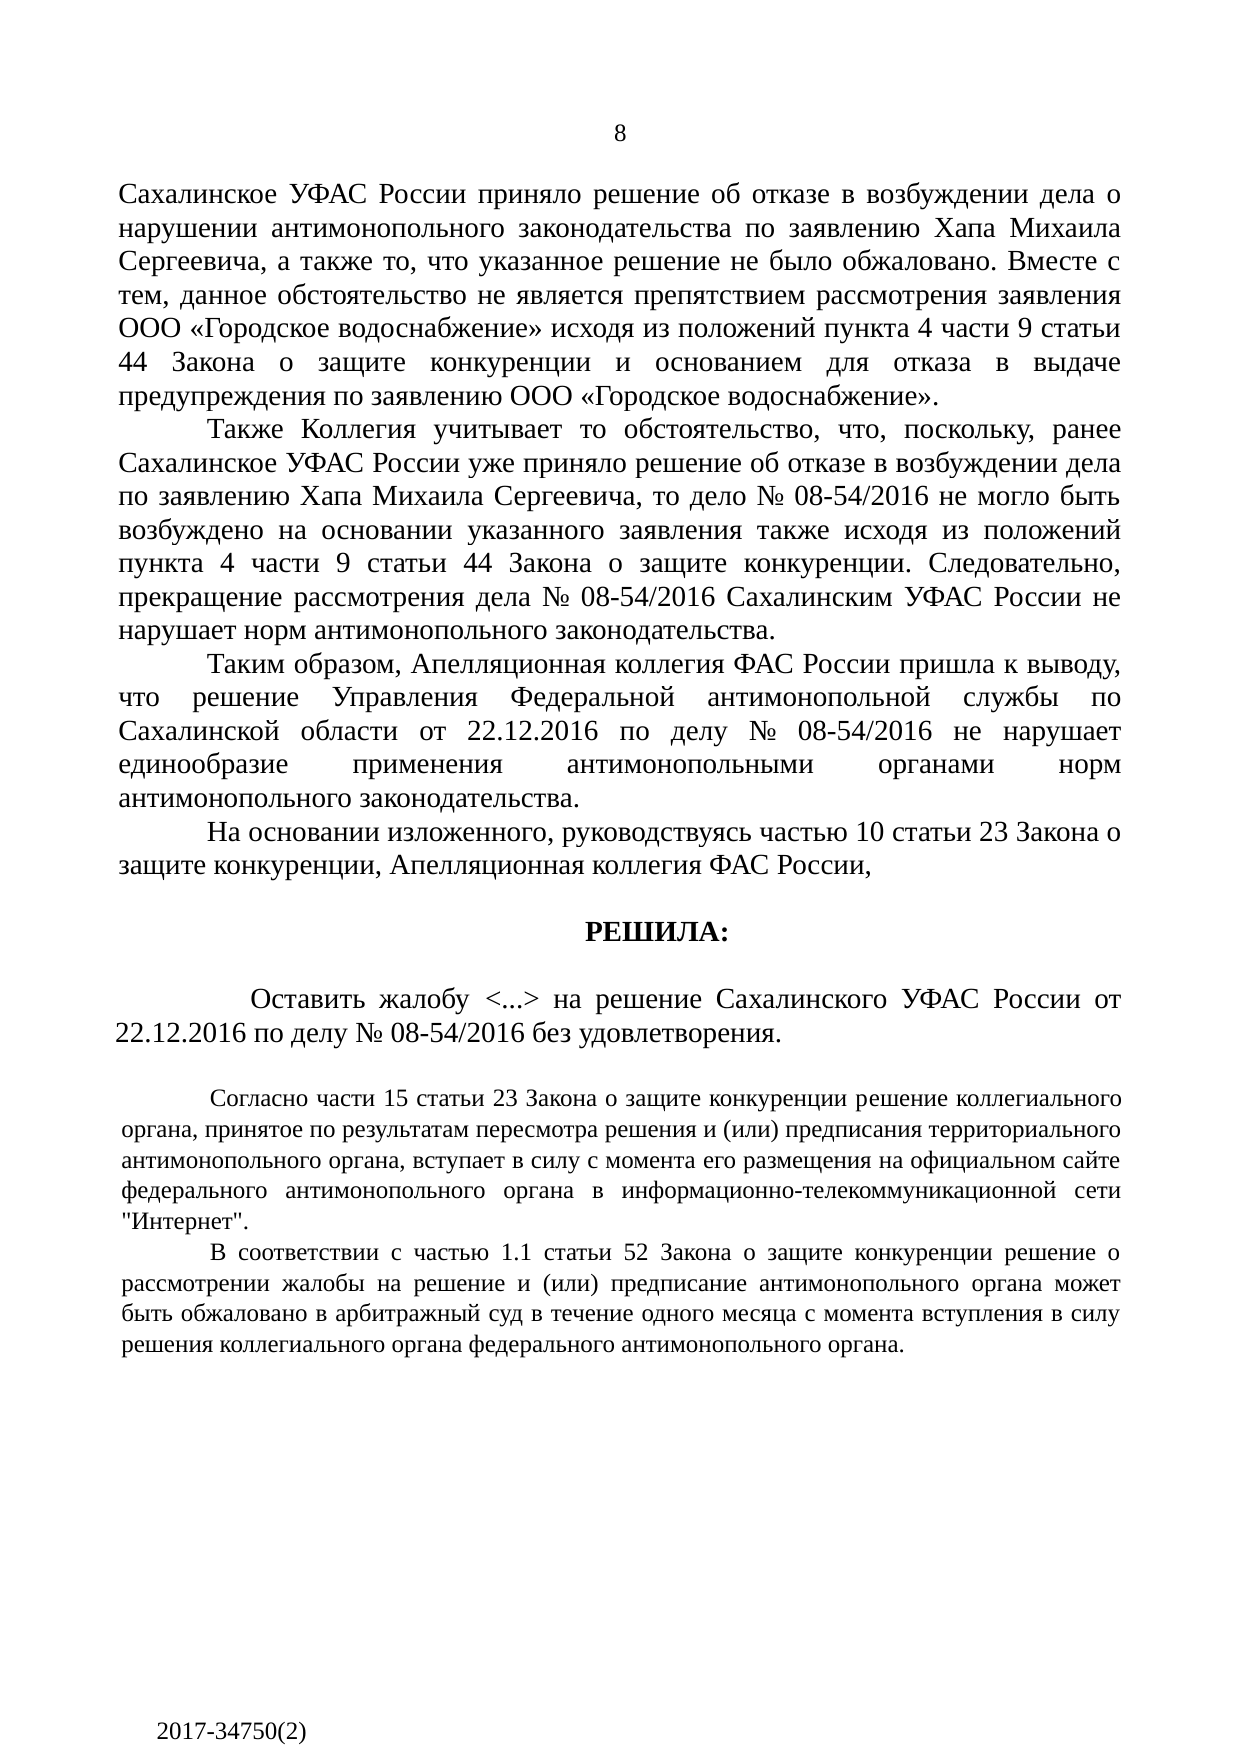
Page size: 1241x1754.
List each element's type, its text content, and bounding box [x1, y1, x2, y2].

list Оставить жалобу <...> на решение Сахалинского УФАС России от 22.12.2016 по делу № 08-54/2016 без удовлетворения. [115, 981, 1122, 1048]
text В соответствии с частью 1.1 статьи 52 Закона о защите конкуренции решение о рассмотрении жалобы на решение и (или) предписание антимонопольного органа может быть обжаловано в арбитражный суд в течение одного месяца с момента вступления в силу решения коллегиального органа федерального антимонопольного органа. [121, 1236, 1122, 1358]
text Согласно части 15 статьи 23 Закона о защите конкуренции решение коллегиального органа, принятое по результатам пересмотра решения и (или) предписания территориального антимонопольного органа, вступает в силу с момента его размещения на официальном сайте федерального антимонопольного органа в информационно-телекоммуникационной сети "Интернет". [121, 1082, 1122, 1236]
text Сахалинское УФАС России приняло решение об отказе в возбуждении дела о нарушении антимонопольного законодательства по заявлению Хапа Михаила Сергеевича, а также то, что указанное решение не было обжаловано. Вместе с тем, данное обстоятельство не является препятствием рассмотрения заявления ООО «Городское водоснабжение» исходя из положений пункта 4 части 9 статьи 44 Закона о защите конкуренции и основанием для отказа в выдаче предупреждения по заявлению ООО «Городское водоснабжение». [118, 176, 1122, 411]
text РЕШИЛА: [118, 914, 1122, 948]
text Таким образом, Апелляционная коллегия ФАС России пришла к выводу, что решение Управления Федеральной антимонопольной службы по Сахалинской области от 22.12.2016 по делу № 08-54/2016 не нарушает единообразие применения антимонопольными органами норм антимонопольного законодательства. [118, 646, 1122, 814]
text На основании изложенного, руководствуясь частью 10 статьи 23 Закона о защите конкуренции, Апелляционная коллегия ФАС России, [118, 814, 1122, 881]
text Также Коллегия учитывает то обстоятельство, что, поскольку, ранее Сахалинское УФАС России уже приняло решение об отказе в возбуждении дела по заявлению Хапа Михаила Сергеевича, то дело № 08-54/2016 не могло быть возбуждено на основании указанного заявления также исходя из положений пункта 4 части 9 статьи 44 Закона о защите конкуренции. Следовательно, прекращение рассмотрения дела № 08-54/2016 Сахалинским УФАС России не нарушает норм антимонопольного законодательства. [118, 411, 1122, 646]
